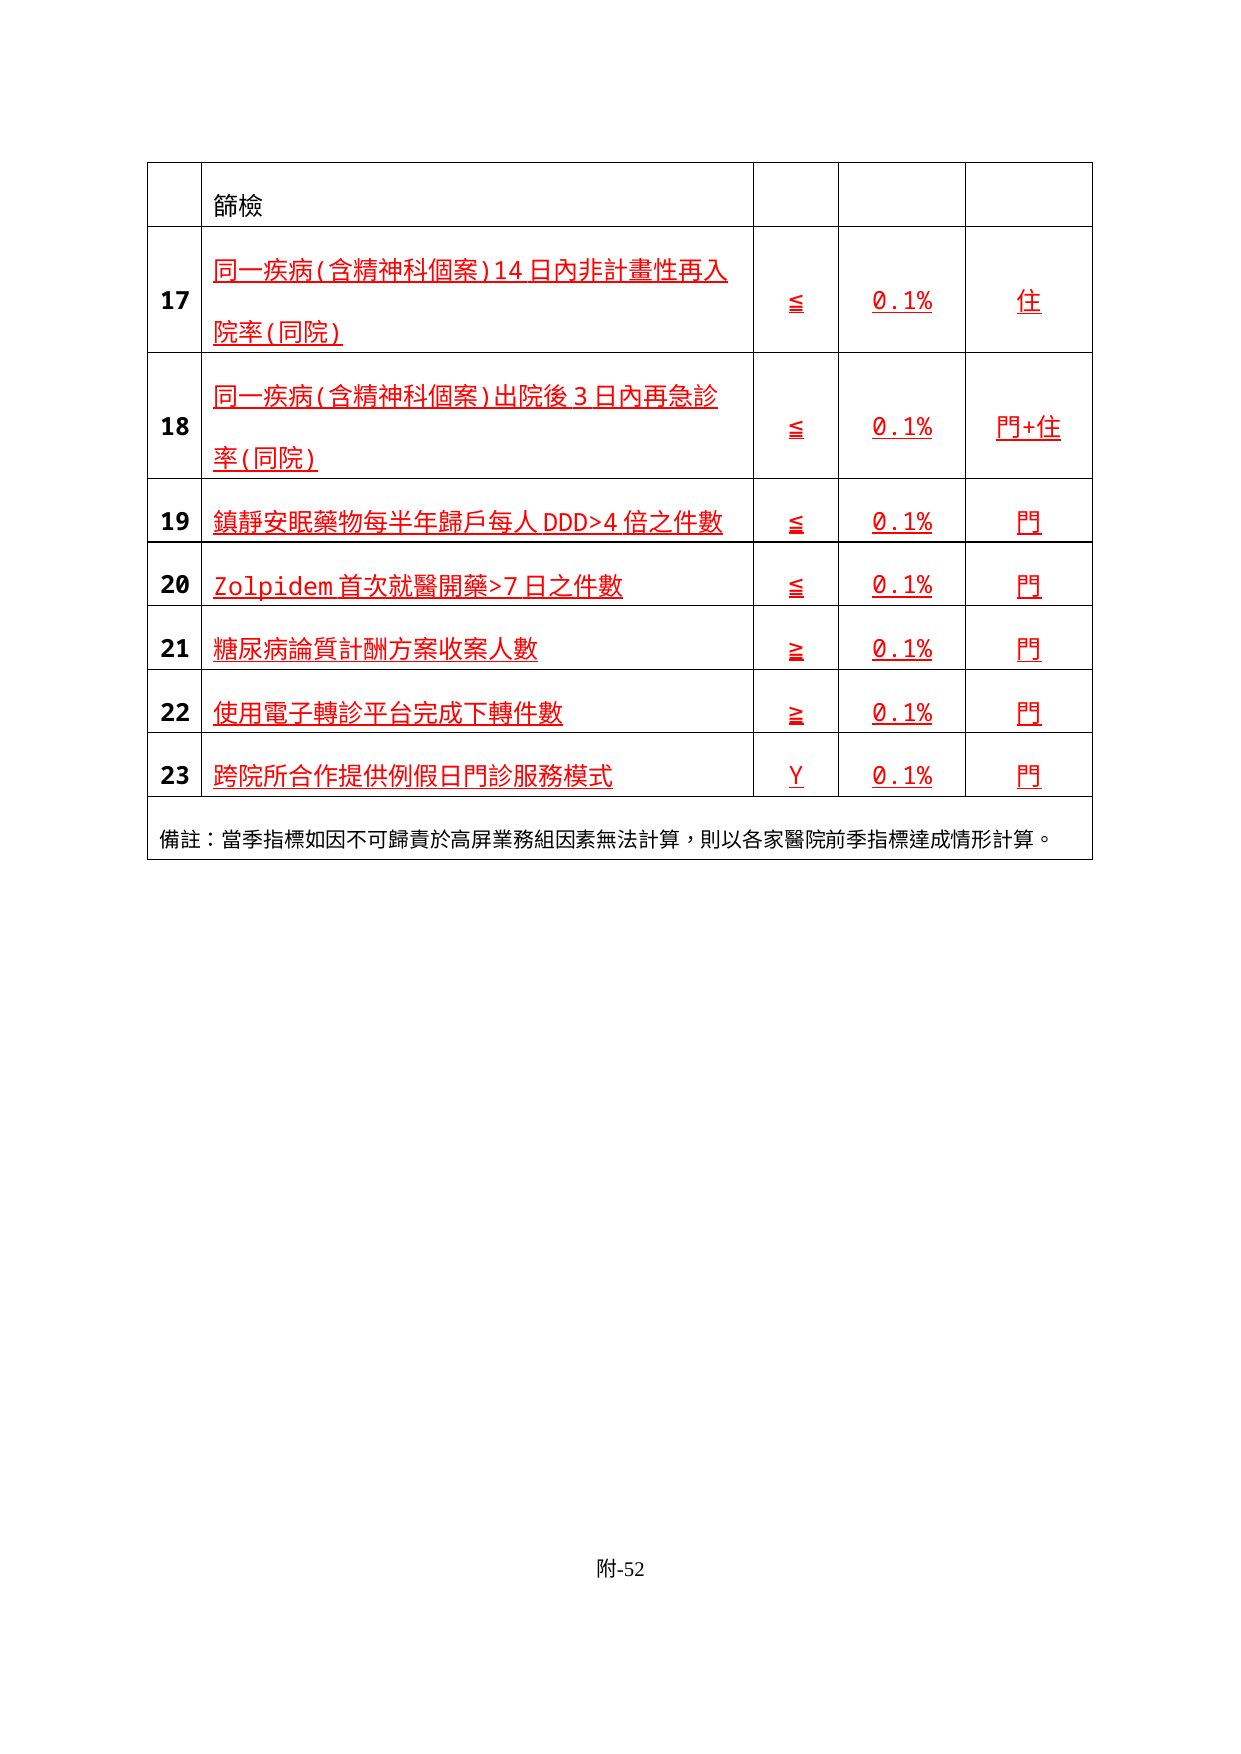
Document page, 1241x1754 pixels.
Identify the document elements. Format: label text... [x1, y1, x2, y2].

table_cell 門 [966, 543, 1092, 605]
table_cell 23 [148, 733, 201, 796]
table_cell 住 [966, 227, 1092, 352]
table_cell 門+住 [966, 353, 1092, 478]
table_cell 跨院所合作提供例假日門診服務模式 [202, 733, 753, 796]
table_cell ≦ [754, 543, 838, 605]
table_cell ≧ [754, 606, 838, 668]
table_cell Y [754, 733, 838, 796]
table_cell 門 [966, 670, 1092, 732]
table_cell 21 [148, 606, 201, 668]
table_cell 門 [966, 733, 1092, 796]
table_cell 0.1% [839, 353, 965, 478]
table_cell [148, 163, 201, 226]
table_cell 0.1% [839, 543, 965, 605]
table_cell ≦ [754, 227, 838, 352]
table_cell 20 [148, 543, 201, 605]
table_cell Zolpidem首次就醫開藥>7日之件數 [202, 543, 753, 605]
table_cell 備註：當季指標如因不可歸責於高屏業務組因素無法計算，則以各家醫院前季指標達成情形計算。 [148, 797, 1092, 859]
table_cell 糖尿病論質計酬方案收案人數 [202, 606, 753, 668]
table_cell 同一疾病(含精神科個案)14日內非計畫性再入院率(同院) [202, 227, 753, 352]
table_cell [754, 163, 838, 226]
table_cell ≧ [754, 670, 838, 732]
table_cell 0.1% [839, 733, 965, 796]
table_cell 門 [966, 479, 1092, 541]
table_cell 0.1% [839, 479, 965, 541]
table_cell 門 [966, 606, 1092, 668]
table_cell ≦ [754, 479, 838, 541]
table_cell 使用電子轉診平台完成下轉件數 [202, 670, 753, 732]
table_cell 18 [148, 353, 201, 478]
table_cell 篩檢 [202, 163, 753, 226]
table_cell 22 [148, 670, 201, 732]
table_cell [966, 163, 1092, 226]
table_cell 0.1% [839, 227, 965, 352]
table_cell 17 [148, 227, 201, 352]
table_cell [839, 163, 965, 226]
table_cell 0.1% [839, 606, 965, 668]
table_cell 鎮靜安眠藥物每半年歸戶每人DDD>4倍之件數 [202, 479, 753, 541]
table_cell 0.1% [839, 670, 965, 732]
table_cell 同一疾病(含精神科個案)出院後3日內再急診率(同院) [202, 353, 753, 478]
table_cell ≦ [754, 353, 838, 478]
table_cell 19 [148, 479, 201, 541]
